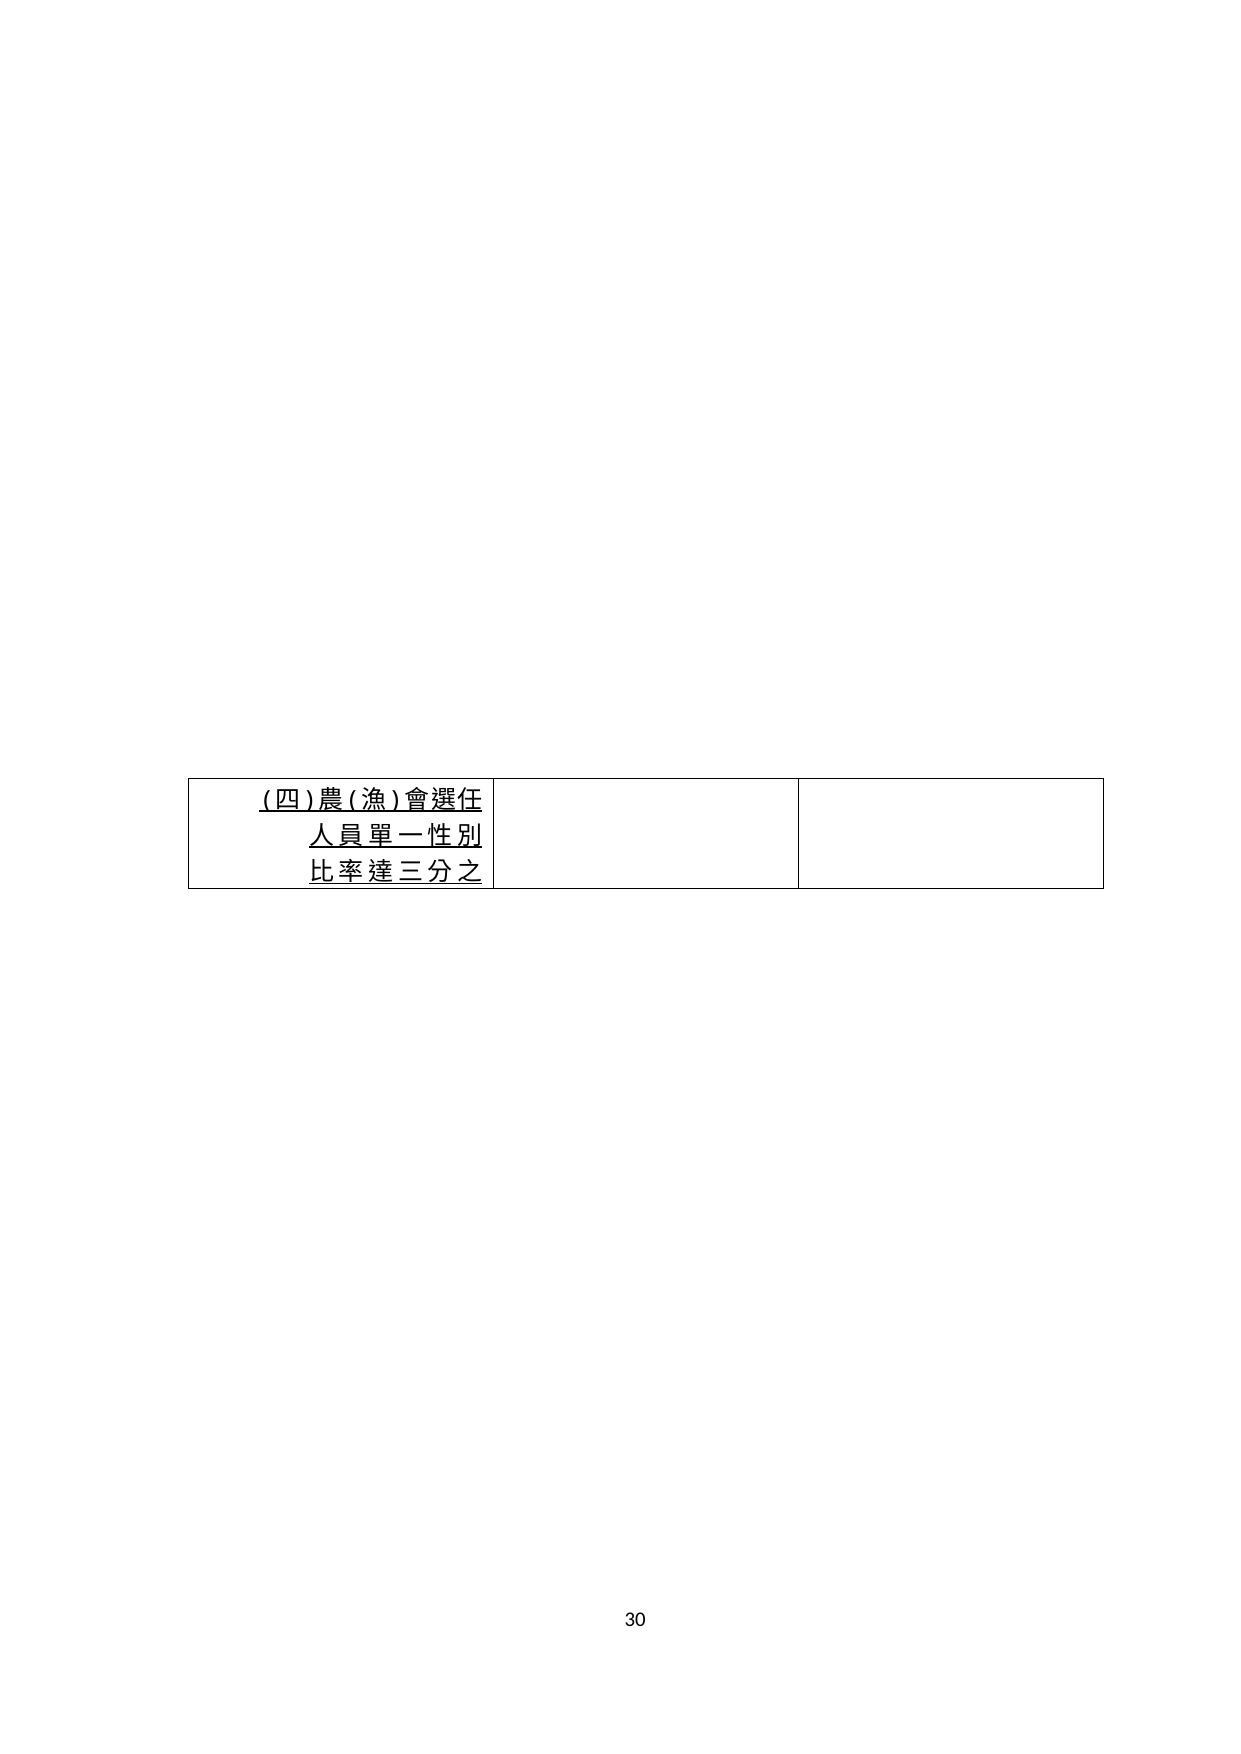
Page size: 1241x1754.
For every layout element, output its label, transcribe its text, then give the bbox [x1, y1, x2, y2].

table_cell (四)農(漁)會選任人員單一性別比率達三分之 [189, 779, 493, 888]
table_cell [494, 779, 798, 888]
table_cell [799, 779, 1103, 888]
